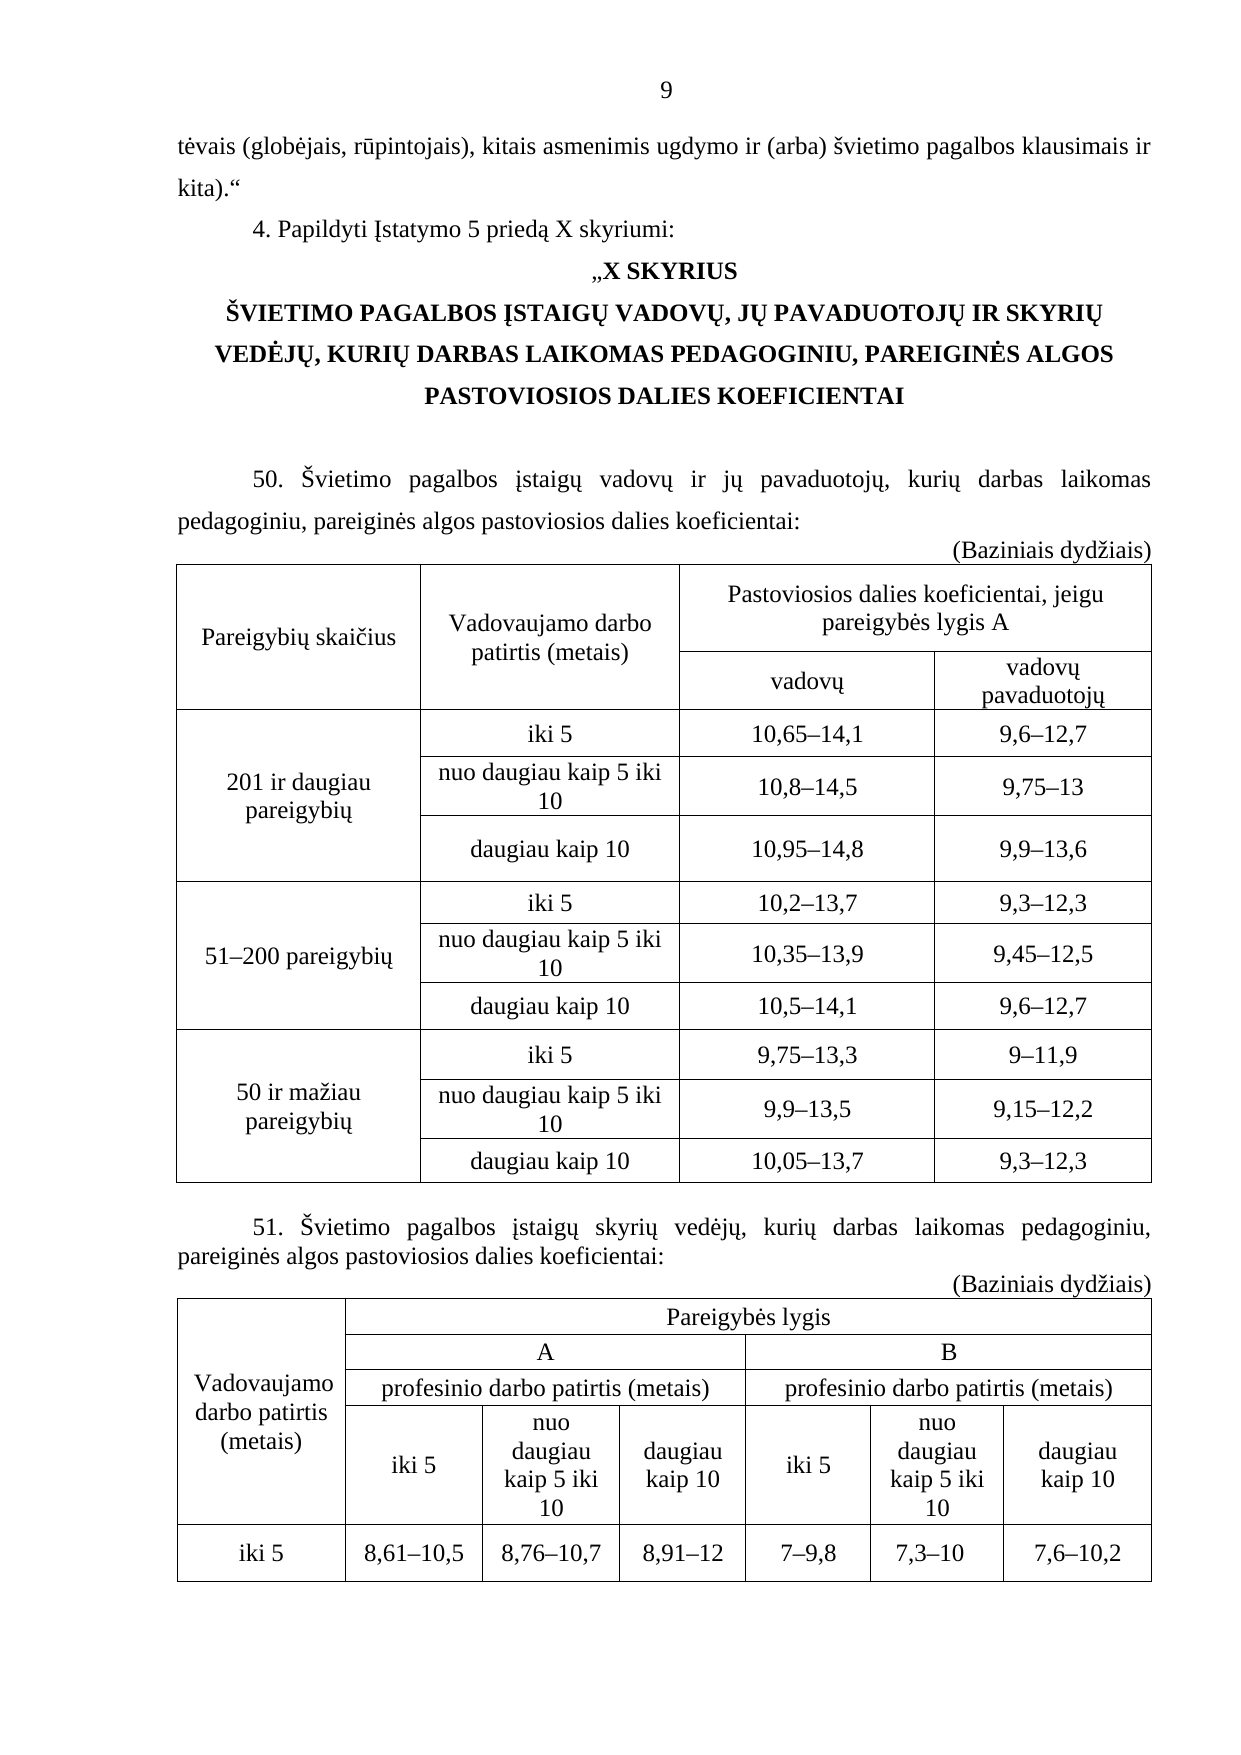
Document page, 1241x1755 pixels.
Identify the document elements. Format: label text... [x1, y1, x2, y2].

table_cell 9,9–13,5 [680, 1080, 934, 1138]
table_cell 9,6–12,7 [935, 710, 1151, 756]
table_cell 9,6–12,7 [935, 983, 1151, 1028]
table_cell 10,8–14,5 [680, 757, 934, 815]
table_cell 9,3–12,3 [935, 1139, 1151, 1182]
table_cell 8,76–10,7 [483, 1525, 619, 1581]
table_cell daugiau kaip 10 [421, 816, 679, 881]
text (Baziniais dydžiais) [177, 535, 1152, 563]
table_cell nuo daugiau kaip 5 iki 10 [421, 757, 679, 815]
table_cell iki 5 [746, 1406, 870, 1524]
text ŠVIETIMO PAGALBOS ĮSTAIGŲ VADOVŲ, JŲ PAVADUOTOJŲ IR SKYRIŲ VEDĖJŲ, KURIŲ DARBAS LAIKOMAS PEDAGOGINIU, PAREIGINĖS ALGOS PASTOVIOSIOS DALIES KOEFICIENTAI [177, 285, 1152, 410]
table_cell daugiau kaip 10 [620, 1406, 745, 1524]
text tėvais (globėjais, rūpintojais), kitais asmenimis ugdymo ir (arba) švietimo pagalbos klausimais ir kita).“ [177, 118, 1152, 201]
table_cell nuo daugiau kaip 5 iki 10 [871, 1406, 1003, 1524]
table_cell B [746, 1335, 1151, 1369]
table_cell vadovų pavaduotojų [935, 652, 1151, 709]
table_cell 10,35–13,9 [680, 924, 934, 982]
text „X SKYRIUS [177, 243, 1152, 285]
table_cell 10,65–14,1 [680, 710, 934, 756]
table_cell 50 ir mažiau pareigybių [177, 1030, 420, 1182]
table_header Pareigybės lygis [346, 1299, 1151, 1334]
table_cell iki 5 [346, 1406, 482, 1524]
table_cell 9,75–13 [935, 757, 1151, 815]
table_cell iki 5 [421, 882, 679, 923]
table_cell iki 5 [421, 1030, 679, 1079]
table_cell 7,6–10,2 [1004, 1525, 1151, 1581]
table_cell 10,95–14,8 [680, 816, 934, 881]
table_cell nuo daugiau kaip 5 iki 10 [421, 924, 679, 982]
table_header Pareigybių skaičius [177, 565, 420, 709]
table_cell 7–9,8 [746, 1525, 870, 1581]
table_cell vadovų [680, 652, 934, 709]
table_cell iki 5 [178, 1525, 345, 1581]
table_cell 9,15–12,2 [935, 1080, 1151, 1138]
table_cell 8,91–12 [620, 1525, 745, 1581]
table_cell 201 ir daugiau pareigybių [177, 710, 420, 881]
table_cell iki 5 [421, 710, 679, 756]
table_cell 7,3–10 [871, 1525, 1003, 1581]
table_cell nuo daugiau kaip 5 iki 10 [421, 1080, 679, 1138]
text 50. Švietimo pagalbos įstaigų vadovų ir jų pavaduotojų, kurių darbas laikomas pedagoginiu, pareiginės algos pastoviosios dalies koeficientai: [177, 451, 1152, 535]
table_cell 10,05–13,7 [680, 1139, 934, 1182]
table_cell daugiau kaip 10 [421, 1139, 679, 1182]
table_cell 51–200 pareigybių [177, 882, 420, 1028]
table_cell 8,61–10,5 [346, 1525, 482, 1581]
table_header Vadovaujamo darbo patirtis (metais) [421, 565, 679, 709]
text 4. Papildyti Įstatymo 5 priedą X skyriumi: [177, 201, 1152, 243]
text (Baziniais dydžiais) [177, 1269, 1152, 1298]
table_cell 9,45–12,5 [935, 924, 1151, 982]
table_cell 9,3–12,3 [935, 882, 1151, 923]
table_header Vadovaujamo darbo patirtis (metais) [178, 1299, 345, 1524]
table_cell 10,2–13,7 [680, 882, 934, 923]
table_cell profesinio darbo patirtis (metais) [346, 1370, 745, 1404]
table_cell 9,75–13,3 [680, 1030, 934, 1079]
table_cell profesinio darbo patirtis (metais) [746, 1370, 1151, 1404]
table_cell 9,9–13,6 [935, 816, 1151, 881]
text 51. Švietimo pagalbos įstaigų skyrių vedėjų, kurių darbas laikomas pedagoginiu, pareiginės algos pastoviosios dalies koeficientai: [177, 1212, 1152, 1269]
table_cell A [346, 1335, 745, 1369]
table_cell daugiau kaip 10 [421, 983, 679, 1028]
table_header Pastoviosios dalies koeficientai, jeigu pareigybės lygis A [680, 565, 1151, 651]
table_cell nuo daugiau kaip 5 iki 10 [483, 1406, 619, 1524]
table_cell 9–11,9 [935, 1030, 1151, 1079]
table_cell daugiau kaip 10 [1004, 1406, 1151, 1524]
table_cell 10,5–14,1 [680, 983, 934, 1028]
